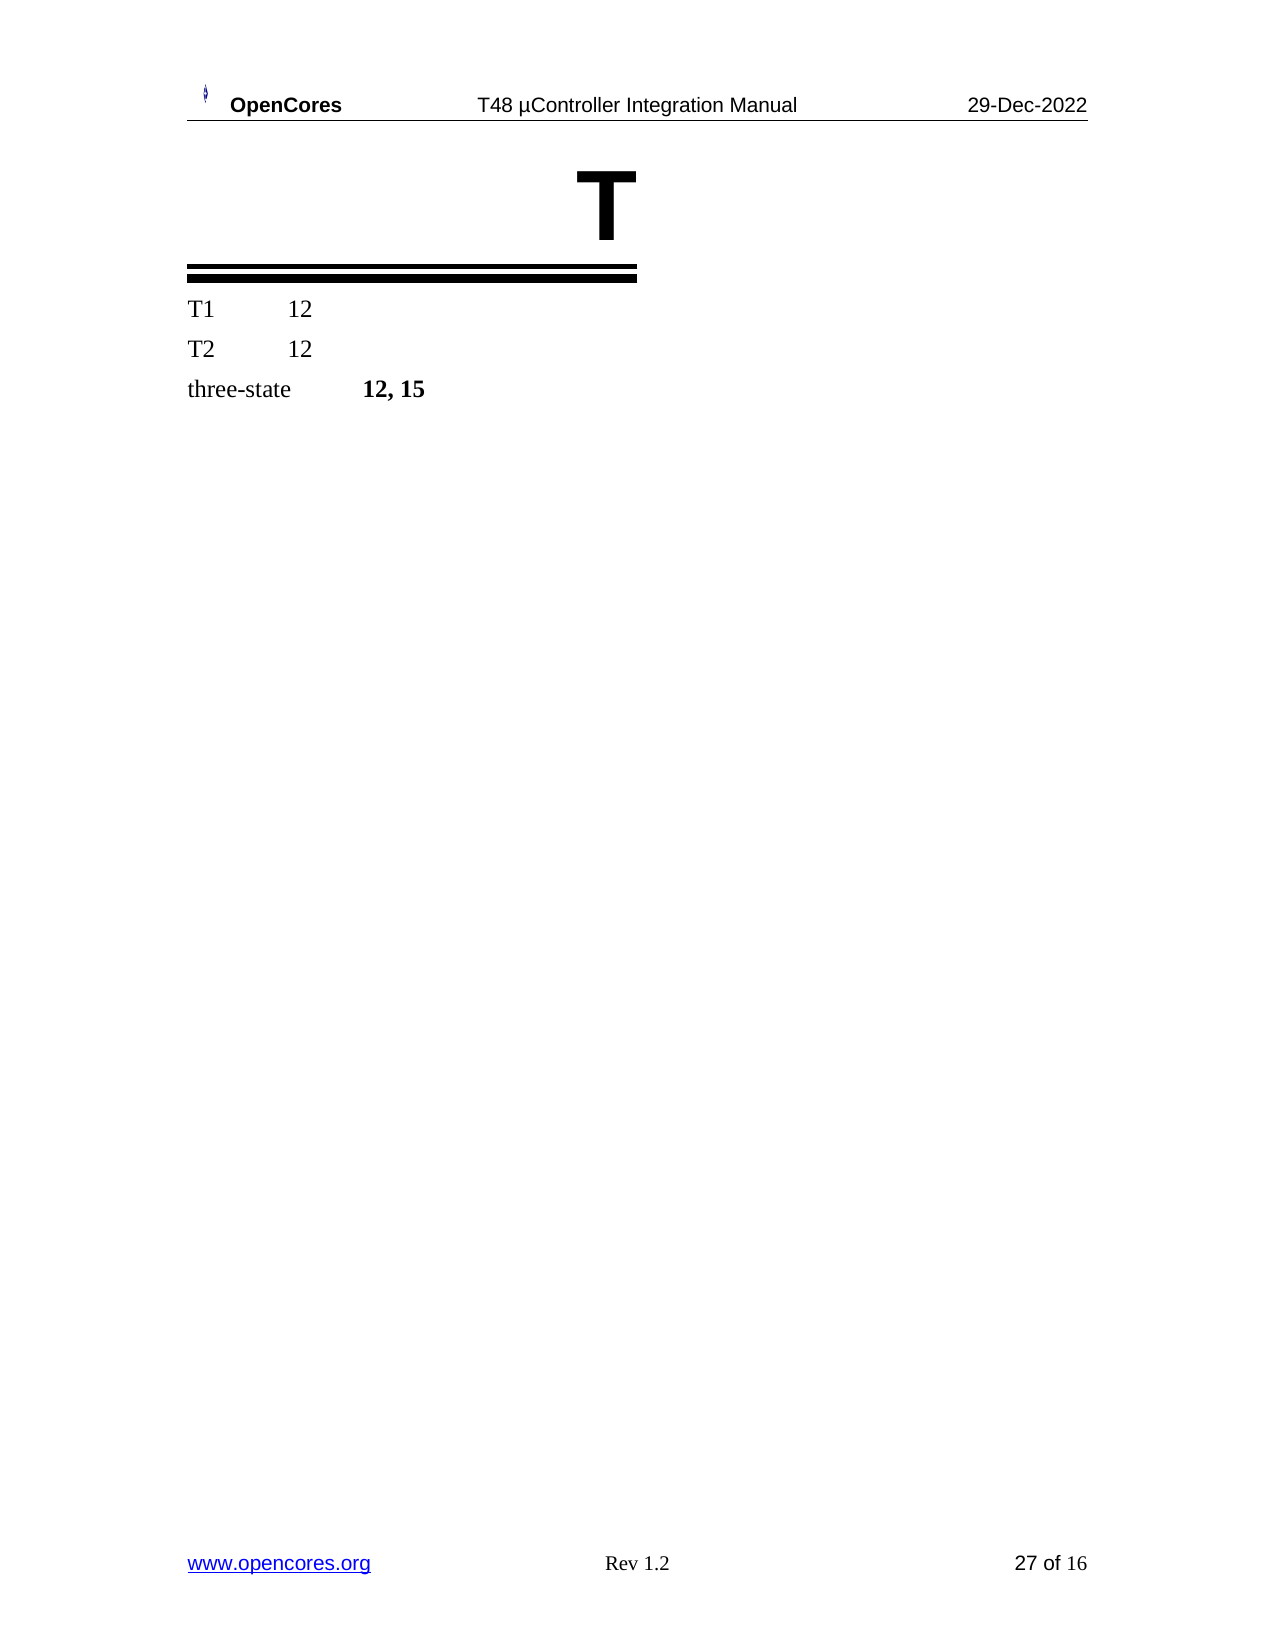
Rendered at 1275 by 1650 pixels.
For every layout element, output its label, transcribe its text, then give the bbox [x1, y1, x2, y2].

text [187, 269, 637, 274]
text T [187, 150, 637, 264]
text T1 12 [187, 295, 637, 323]
text three-state 12, 15 [187, 376, 637, 403]
text T2 12 [187, 335, 637, 363]
